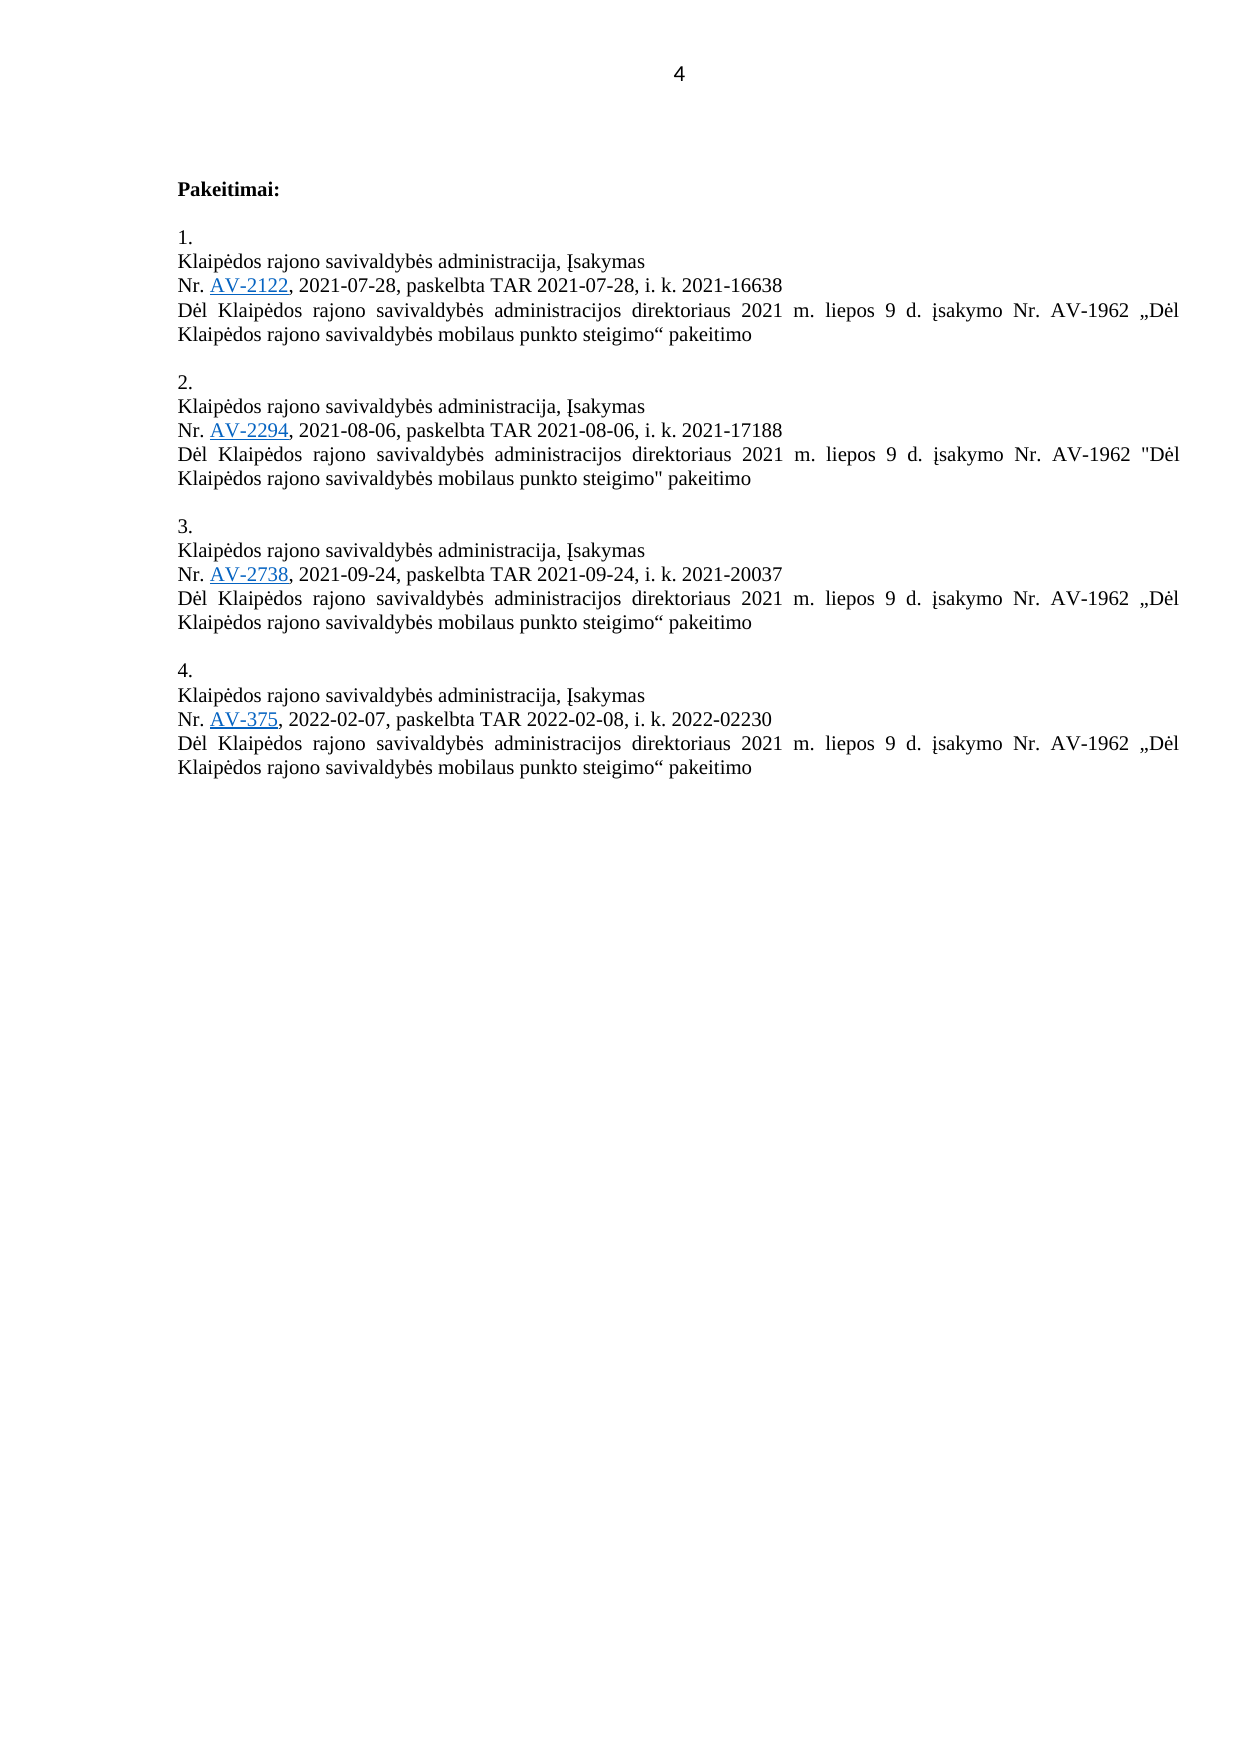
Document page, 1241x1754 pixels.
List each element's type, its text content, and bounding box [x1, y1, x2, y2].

text Nr. AV-2738, 2021-09-24, paskelbta TAR 2021-09-24, i. k. 2021-20037 [177, 562, 1181, 586]
text Nr. AV-375, 2022-02-07, paskelbta TAR 2022-02-08, i. k. 2022-02230 [177, 707, 1181, 731]
text Dėl Klaipėdos rajono savivaldybės administracijos direktoriaus 2021 m. liepos 9 d. įsakymo Nr. AV-1962 "Dėl Klaipėdos rajono savivaldybės mobilaus punkto steigimo" pakeitimo [177, 442, 1181, 490]
text 1. [177, 225, 1181, 249]
text Nr. AV-2294, 2021-08-06, paskelbta TAR 2021-08-06, i. k. 2021-17188 [177, 418, 1181, 442]
text Dėl Klaipėdos rajono savivaldybės administracijos direktoriaus 2021 m. liepos 9 d. įsakymo Nr. AV-1962 „Dėl Klaipėdos rajono savivaldybės mobilaus punkto steigimo“ pakeitimo [177, 297, 1181, 346]
text Dėl Klaipėdos rajono savivaldybės administracijos direktoriaus 2021 m. liepos 9 d. įsakymo Nr. AV-1962 „Dėl Klaipėdos rajono savivaldybės mobilaus punkto steigimo“ pakeitimo [177, 586, 1181, 634]
text Klaipėdos rajono savivaldybės administracija, Įsakymas [177, 394, 1181, 418]
text Klaipėdos rajono savivaldybės administracija, Įsakymas [177, 538, 1181, 562]
text 2. [177, 370, 1181, 394]
text Klaipėdos rajono savivaldybės administracija, Įsakymas [177, 682, 1181, 707]
text Nr. AV-2122, 2021-07-28, paskelbta TAR 2021-07-28, i. k. 2021-16638 [177, 273, 1181, 297]
text 3. [177, 514, 1181, 538]
text Pakeitimai: [177, 177, 1181, 201]
text 4. [177, 658, 1181, 682]
text Klaipėdos rajono savivaldybės administracija, Įsakymas [177, 249, 1181, 273]
text Dėl Klaipėdos rajono savivaldybės administracijos direktoriaus 2021 m. liepos 9 d. įsakymo Nr. AV-1962 „Dėl Klaipėdos rajono savivaldybės mobilaus punkto steigimo“ pakeitimo [177, 731, 1181, 779]
